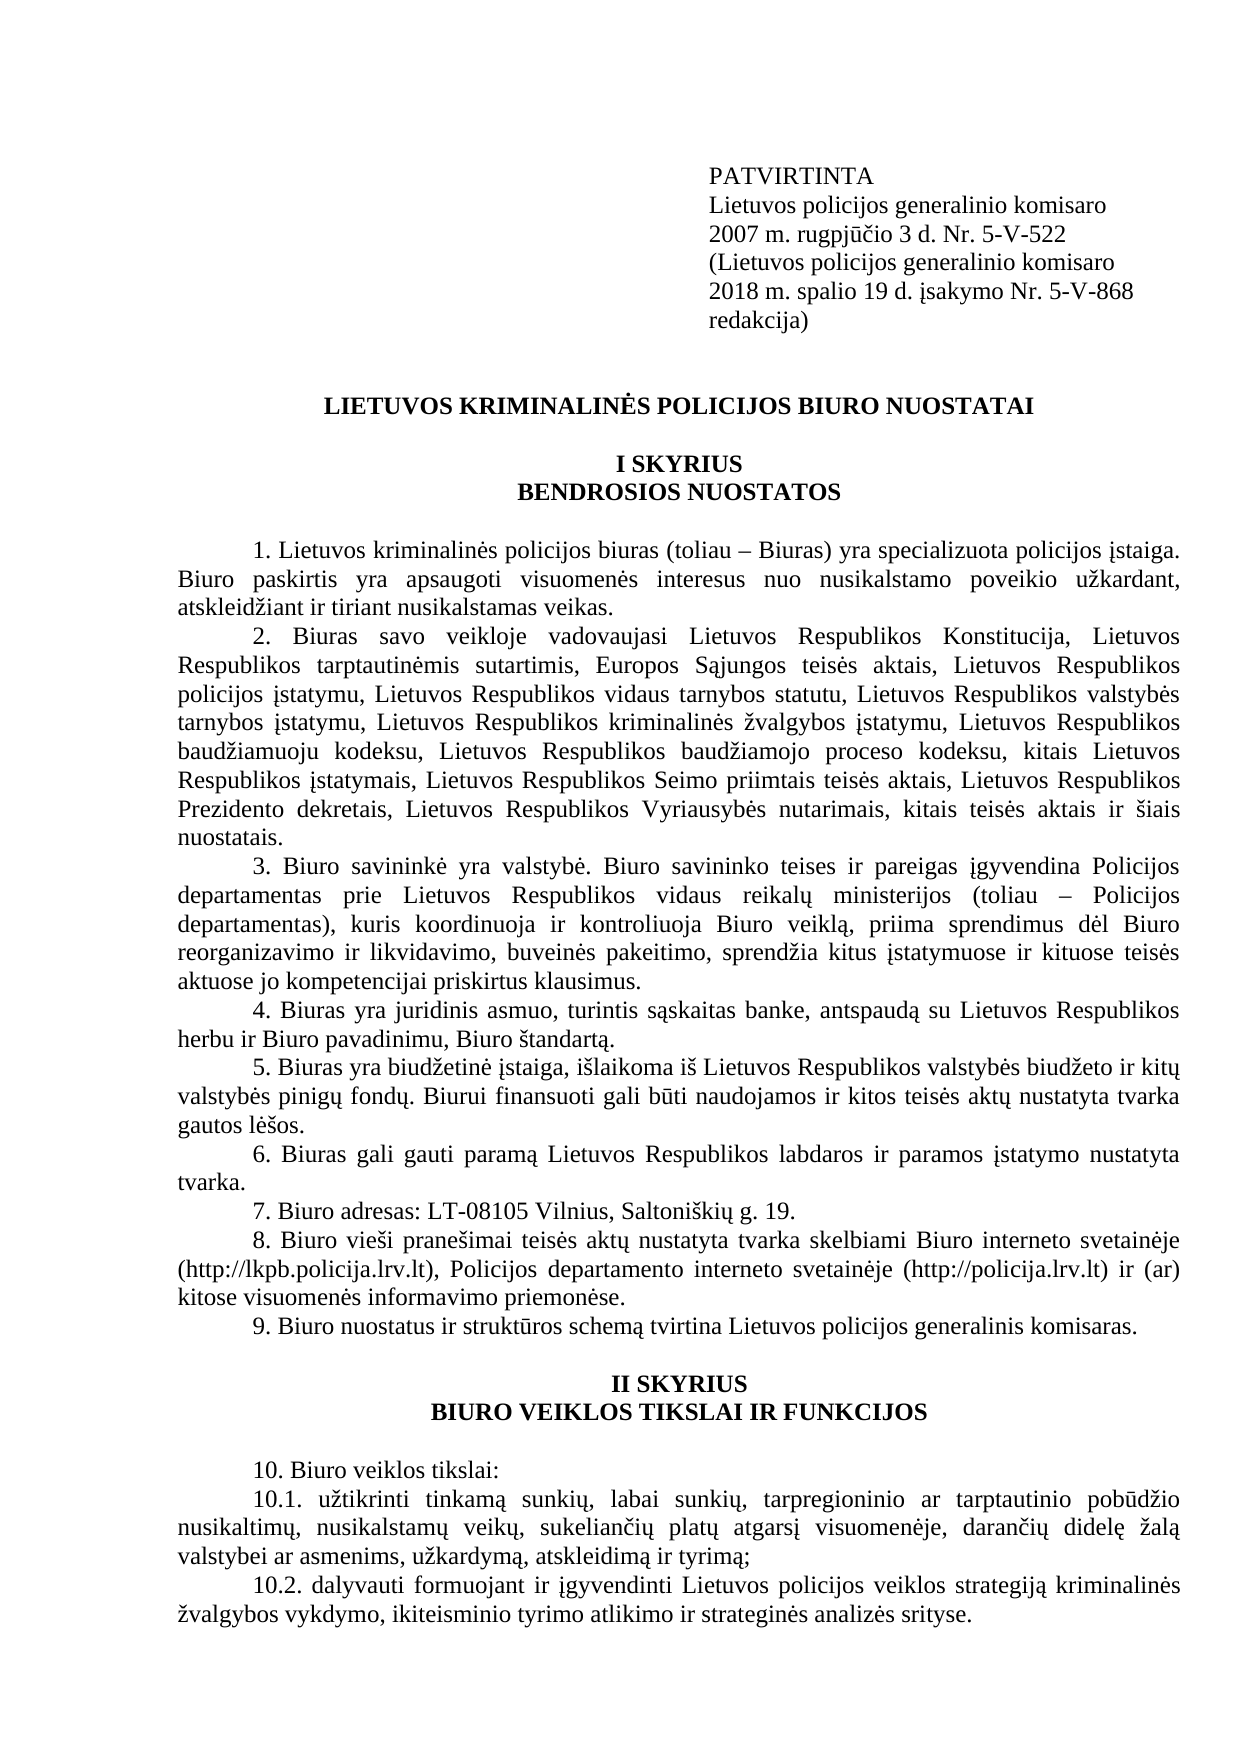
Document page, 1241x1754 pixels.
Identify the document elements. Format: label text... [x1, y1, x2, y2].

text 2018 m. spalio 19 d. įsakymo Nr. 5-V-868 redakcija) [709, 276, 1181, 334]
text 3. Biuro savininkė yra valstybė. Biuro savininko teises ir pareigas įgyvendina Policijos departamentas prie Lietuvos Respublikos vidaus reikalų ministerijos (toliau – Policijos departamentas), kuris koordinuoja ir kontroliuoja Biuro veiklą, priima sprendimus dėl Biuro reorganizavimo ir likvidavimo, buveinės pakeitimo, sprendžia kitus įstatymuose ir kituose teisės aktuose jo kompetencijai priskirtus klausimus. [177, 851, 1181, 995]
text 1. Lietuvos kriminalinės policijos biuras (toliau – Biuras) yra specializuota policijos įstaiga. Biuro paskirtis yra apsaugoti visuomenės interesus nuo nusikalstamo poveikio užkardant, atskleidžiant ir tiriant nusikalstamas veikas. [177, 535, 1181, 621]
text 2007 m. rugpjūčio 3 d. Nr. 5-V-522 [709, 219, 1181, 247]
text 4. Biuras yra juridinis asmuo, turintis sąskaitas banke, antspaudą su Lietuvos Respublikos herbu ir Biuro pavadinimu, Biuro štandartą. [177, 995, 1181, 1052]
text BIURO VEIKLOS TIKSLAI IR FUNKCIJOS [177, 1397, 1181, 1426]
text 7. Biuro adresas: LT-08105 Vilnius, Saltoniškių g. 19. [177, 1196, 1181, 1225]
text 2. Biuras savo veikloje vadovaujasi Lietuvos Respublikos Konstitucija, Lietuvos Respublikos tarptautinėmis sutartimis, Europos Sąjungos teisės aktais, Lietuvos Respublikos policijos įstatymu, Lietuvos Respublikos vidaus tarnybos statutu, Lietuvos Respublikos valstybės tarnybos įstatymu, Lietuvos Respublikos kriminalinės žvalgybos įstatymu, Lietuvos Respublikos baudžiamuoju kodeksu, Lietuvos Respublikos baudžiamojo proceso kodeksu, kitais Lietuvos Respublikos įstatymais, Lietuvos Respublikos Seimo priimtais teisės aktais, Lietuvos Respublikos Prezidento dekretais, Lietuvos Respublikos Vyriausybės nutarimais, kitais teisės aktais ir šiais nuostatais. [177, 621, 1181, 851]
text II SKYRIUS [177, 1369, 1181, 1397]
text 6. Biuras gali gauti paramą Lietuvos Respublikos labdaros ir paramos įstatymo nustatyta tvarka. [177, 1139, 1181, 1196]
text 9. Biuro nuostatus ir struktūros schemą tvirtina Lietuvos policijos generalinis komisaras. [177, 1311, 1181, 1340]
text Lietuvos policijos generalinio komisaro [709, 190, 1181, 219]
text 5. Biuras yra biudžetinė įstaiga, išlaikoma iš Lietuvos Respublikos valstybės biudžeto ir kitų valstybės pinigų fondų. Biurui finansuoti gali būti naudojamos ir kitos teisės aktų nustatyta tvarka gautos lėšos. [177, 1052, 1181, 1139]
text LIETUVOS KRIMINALINĖS POLICIJOS BIURO NUOSTATAI [177, 391, 1181, 420]
text BENDROSIOS NUOSTATOS [177, 477, 1181, 506]
text 8. Biuro vieši pranešimai teisės aktų nustatyta tvarka skelbiami Biuro interneto svetainėje (http://lkpb.policija.lrv.lt), Policijos departamento interneto svetainėje (http://policija.lrv.lt) ir (ar) kitose visuomenės informavimo priemonėse. [177, 1225, 1181, 1311]
text 10. Biuro veiklos tikslai: [177, 1455, 1181, 1484]
text 10.2. dalyvauti formuojant ir įgyvendinti Lietuvos policijos veiklos strategiją kriminalinės žvalgybos vykdymo, ikiteisminio tyrimo atlikimo ir strateginės analizės srityse. [177, 1570, 1181, 1627]
text PATVIRTINTA [709, 161, 1181, 190]
text I SKYRIUS [177, 449, 1181, 477]
text 10.1. užtikrinti tinkamą sunkių, labai sunkių, tarpregioninio ar tarptautinio pobūdžio nusikaltimų, nusikalstamų veikų, sukeliančių platų atgarsį visuomenėje, darančių didelę žalą valstybei ar asmenims, užkardymą, atskleidimą ir tyrimą; [177, 1484, 1181, 1570]
text (Lietuvos policijos generalinio komisaro [709, 247, 1181, 276]
